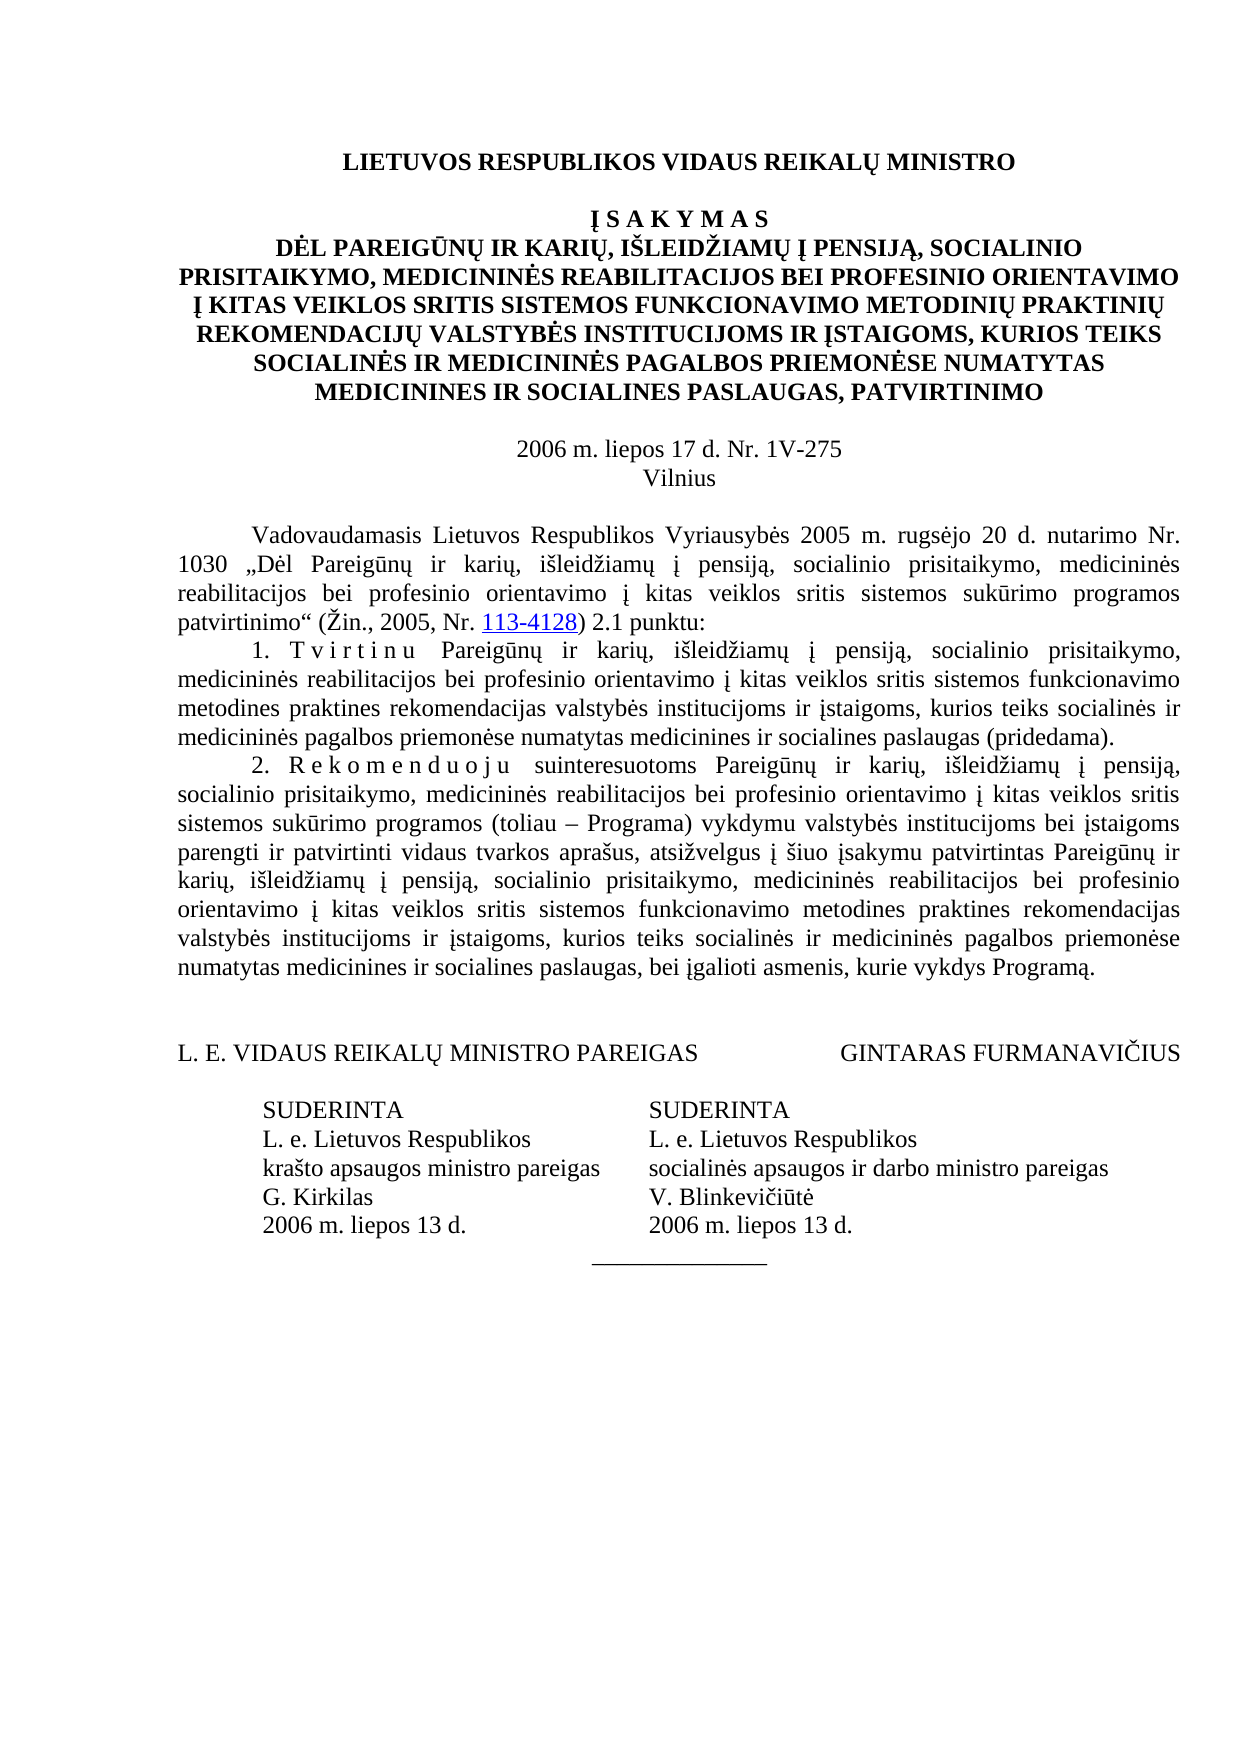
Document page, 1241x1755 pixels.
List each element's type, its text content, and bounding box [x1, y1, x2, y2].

text Vadovaudamasis Lietuvos Respublikos Vyriausybės 2005 m. rugsėjo 20 d. nutarimo Nr. 1030 „Dėl Pareigūnų ir karių, išleidžiamų į pensiją, socialinio prisitaikymo, medicininės reabilitacijos bei profesinio orientavimo į kitas veiklos sritis sistemos sukūrimo programos patvirtinimo“ (Žin., 2005, Nr. 113-4128) 2.1 punktu: [177, 521, 1181, 636]
table_cell 2006 m. liepos 13 d. [637, 1211, 1181, 1239]
table_cell G. Kirkilas [177, 1182, 637, 1211]
text LIETUVOS RESPUBLIKOS VIDAUS REIKALŲ MINISTRO [177, 147, 1181, 176]
table_header SUDERINTA [177, 1096, 637, 1124]
text Vilnius [177, 463, 1181, 492]
table_cell krašto apsaugos ministro pareigas [177, 1153, 637, 1182]
table_cell 2006 m. liepos 13 d. [177, 1211, 637, 1239]
text Į S A K Y M A S [177, 204, 1181, 233]
table_cell L. e. Lietuvos Respublikos [177, 1124, 637, 1153]
table_cell L. e. Lietuvos Respublikos [637, 1124, 1181, 1153]
text ______________ [177, 1239, 1181, 1268]
table_header SUDERINTA [637, 1096, 1181, 1124]
text 2006 m. liepos 17 d. Nr. 1V-275 [177, 434, 1181, 463]
text 1. Tvirtinu Pareigūnų ir karių, išleidžiamų į pensiją, socialinio prisitaikymo, medicininės reabilitacijos bei profesinio orientavimo į kitas veiklos sritis sistemos funkcionavimo metodines praktines rekomendacijas valstybės institucijoms ir įstaigoms, kurios teiks socialinės ir medicininės pagalbos priemonėse numatytas medicinines ir socialines paslaugas (pridedama). [177, 636, 1181, 751]
table_cell V. Blinkevičiūtė [637, 1182, 1181, 1211]
text DĖL PAREIGŪNŲ IR KARIŲ, IŠLEIDŽIAMŲ Į PENSIJĄ, SOCIALINIO PRISITAIKYMO, MEDICININĖS REABILITACIJOS BEI PROFESINIO ORIENTAVIMO Į KITAS VEIKLOS SRITIS SISTEMOS FUNKCIONAVIMO METODINIŲ PRAKTINIŲ REKOMENDACIJŲ VALSTYBĖS INSTITUCIJOMS IR ĮSTAIGOMS, KURIOS TEIKS SOCIALINĖS IR MEDICININĖS PAGALBOS PRIEMONĖSE NUMATYTAS MEDICININES IR SOCIALINES PASLAUGAS, PATVIRTINIMO [177, 233, 1181, 406]
table_cell socialinės apsaugos ir darbo ministro pareigas [637, 1153, 1181, 1182]
text 2. Rekomenduoju suinteresuotoms Pareigūnų ir karių, išleidžiamų į pensiją, socialinio prisitaikymo, medicininės reabilitacijos bei profesinio orientavimo į kitas veiklos sritis sistemos sukūrimo programos (toliau – Programa) vykdymu valstybės institucijoms bei įstaigoms parengti ir patvirtinti vidaus tvarkos aprašus, atsižvelgus į šiuo įsakymu patvirtintas Pareigūnų ir karių, išleidžiamų į pensiją, socialinio prisitaikymo, medicininės reabilitacijos bei profesinio orientavimo į kitas veiklos sritis sistemos funkcionavimo metodines praktines rekomendacijas valstybės institucijoms ir įstaigoms, kurios teiks socialinės ir medicininės pagalbos priemonėse numatytas medicinines ir socialines paslaugas, bei įgalioti asmenis, kurie vykdys Programą. [177, 751, 1181, 981]
text L. E. VIDAUS REIKALŲ MINISTRO PAREIGAS GINTARAS FURMANAVIČIUS [177, 1038, 1181, 1067]
